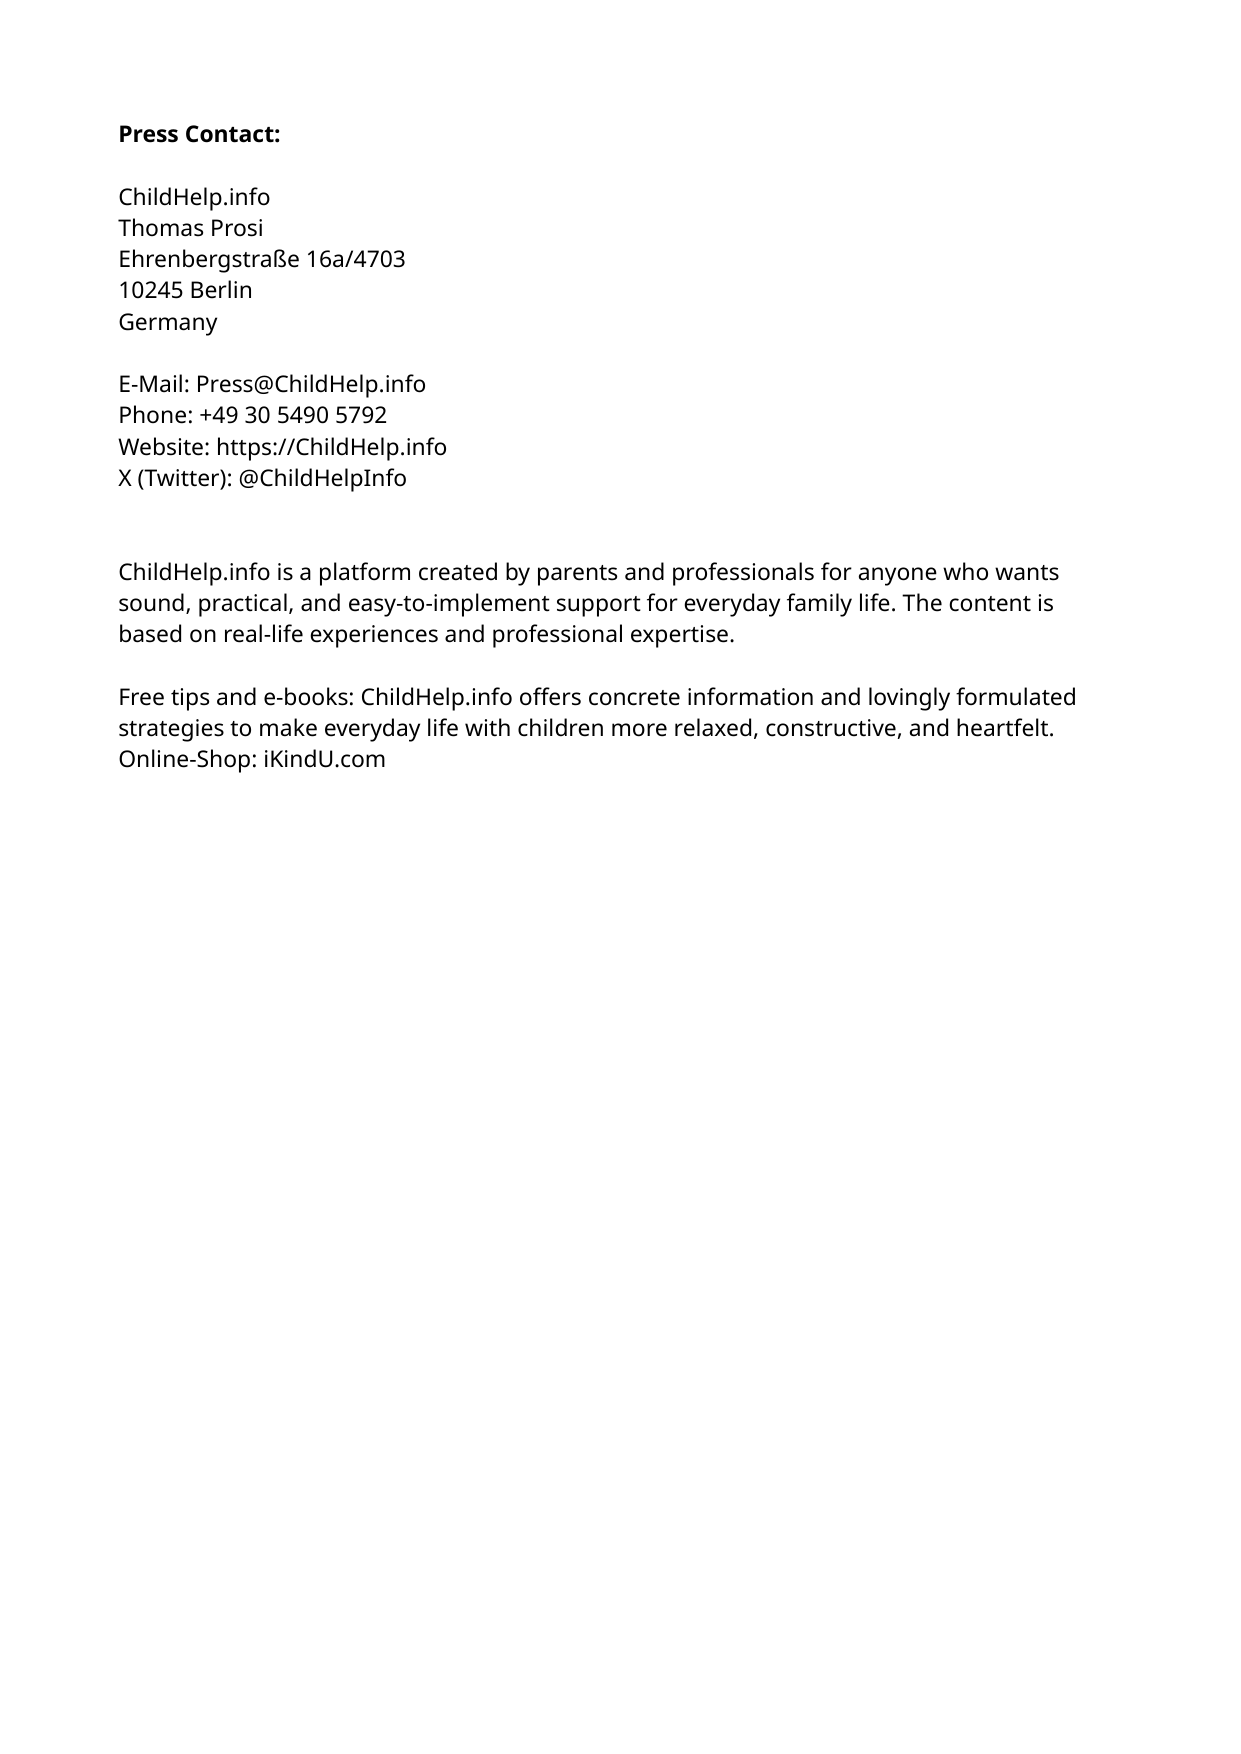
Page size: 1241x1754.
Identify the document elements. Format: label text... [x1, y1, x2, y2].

text Press Contact: [118, 118, 1122, 149]
text ChildHelp.info [118, 181, 1122, 212]
text Germany [118, 306, 1122, 337]
text X (Twitter): @ChildHelpInfo [118, 462, 1122, 493]
text Website: https://ChildHelp.info [118, 431, 1122, 462]
text ChildHelp.info is a platform created by parents and professionals for anyone who wants sound, practical, and easy-to-implement support for everyday family life. The content is based on real-life experiences and professional expertise. [118, 556, 1122, 649]
text Ehrenbergstraße 16a/4703 [118, 243, 1122, 274]
text E-Mail: Press@ChildHelp.info [118, 368, 1122, 399]
text 10245 Berlin [118, 274, 1122, 306]
text Free tips and e-books: ChildHelp.info offers concrete information and lovingly formulated strategies to make everyday life with children more relaxed, constructive, and heartfelt. Online-Shop: iKindU.com [118, 681, 1122, 774]
text Thomas Prosi [118, 212, 1122, 243]
text Phone: +49 30 5490 5792 [118, 399, 1122, 431]
